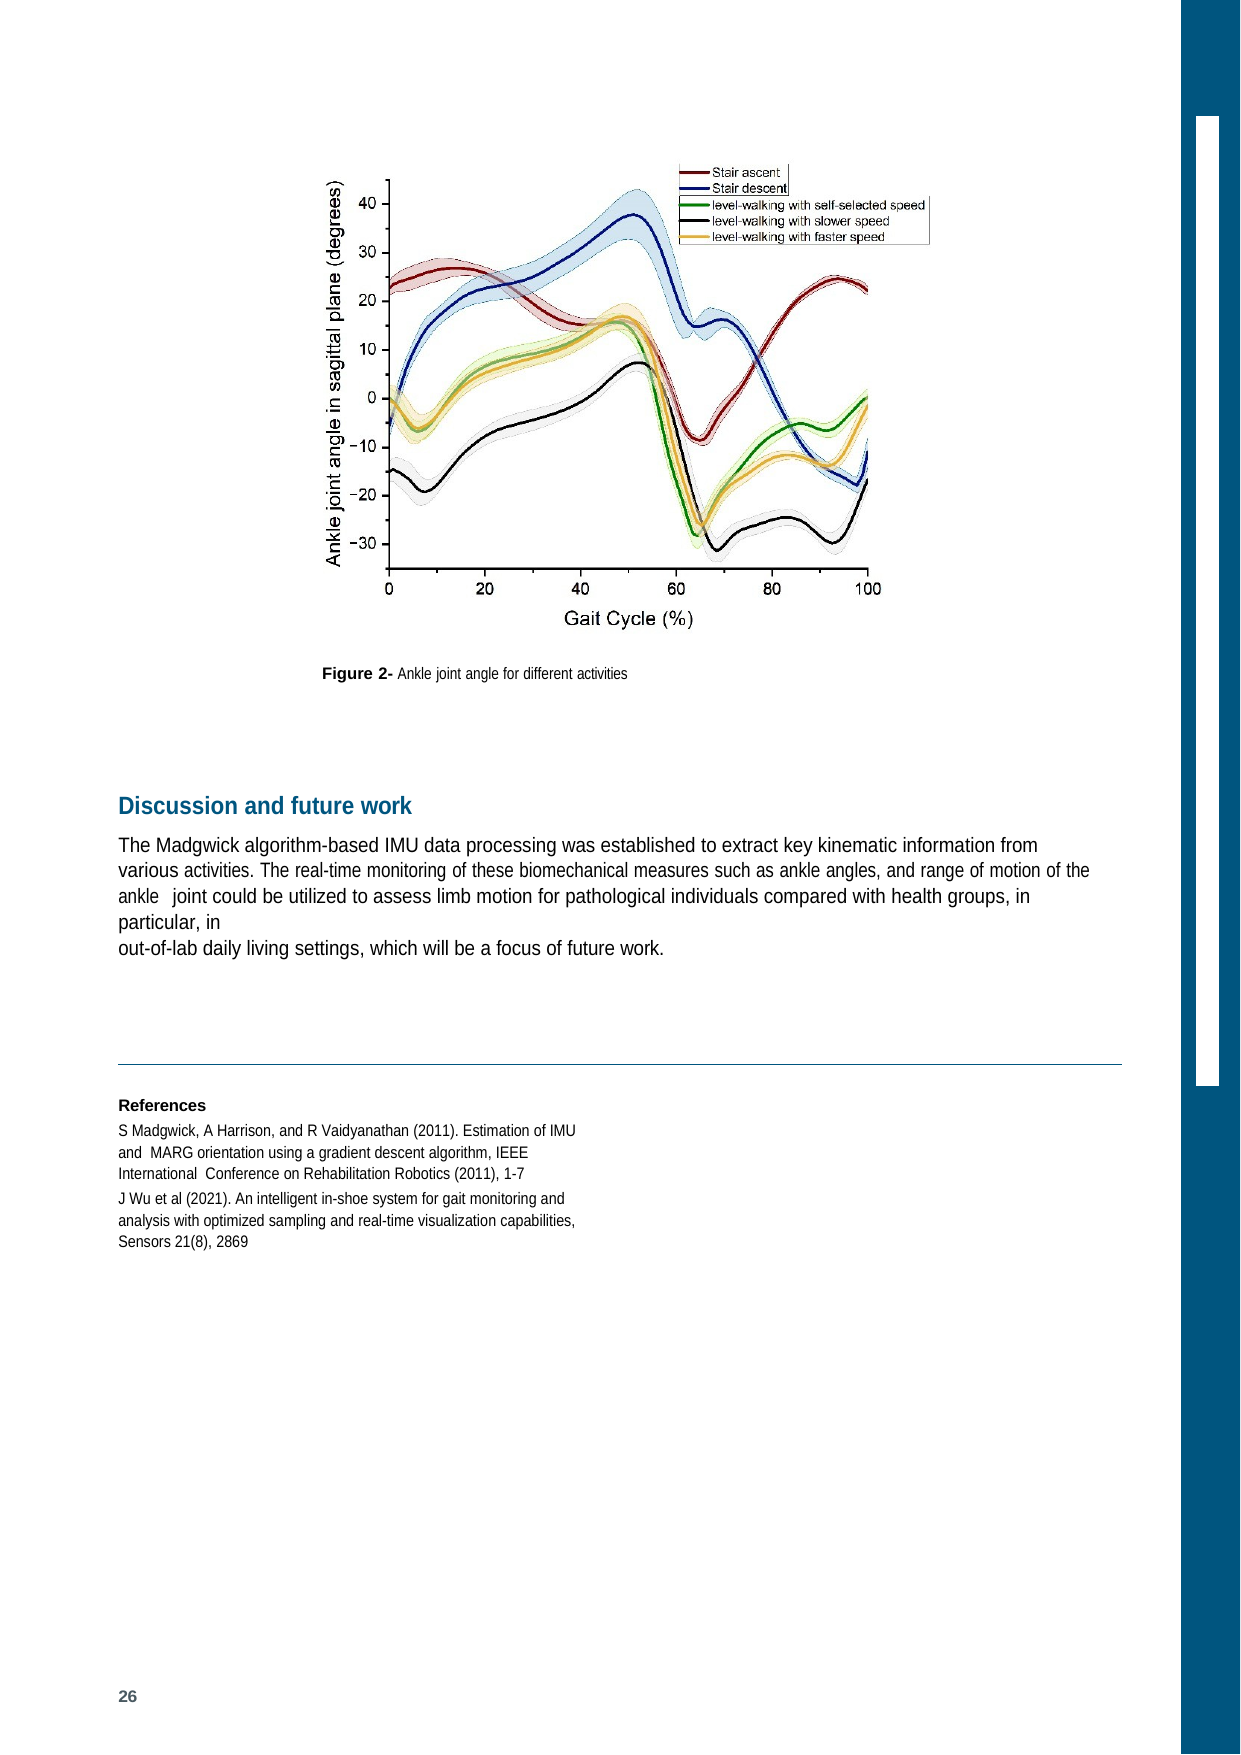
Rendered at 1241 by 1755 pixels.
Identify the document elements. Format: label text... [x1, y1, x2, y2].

text S Madgwick, A Harrison, and R Vaidyanathan (2011). Estimation of IMU and MARG orientation using a gradient descent algorithm, IEEE International Conference on Rehabilitation Robotics (2011), 1-7 [118, 1121, 602, 1183]
subtitle Discussion and future work [118, 791, 1145, 819]
text Figure 2- Ankle joint angle for different activities [322, 664, 1145, 683]
text J Wu et al (2021). An intelligent in-shoe system for gait monitoring and analysis with optimized sampling and real-time visualization capabilities, Sensors 21(8), 2869 [118, 1189, 602, 1251]
text References [118, 1096, 1145, 1115]
text out-of-lab daily living settings, which will be a focus of future work. [118, 936, 1145, 960]
text The Madgwick algorithm-based IMU data processing was established to extract key kinematic information from various activities. The real-time monitoring of these biomechanical measures such as ankle angles, and range of motion of the ankle joint could be utilized to assess limb motion for pathological individuals compared with health groups, in particular, in [118, 833, 1097, 934]
text 11. DYNAMIC ANKLE JOINT ANGLE ASSESSMENT IN DAILY LIVING ACTIVITIES USING THE MADGWICK ALGORITHM [1198, 116, 1219, 1086]
